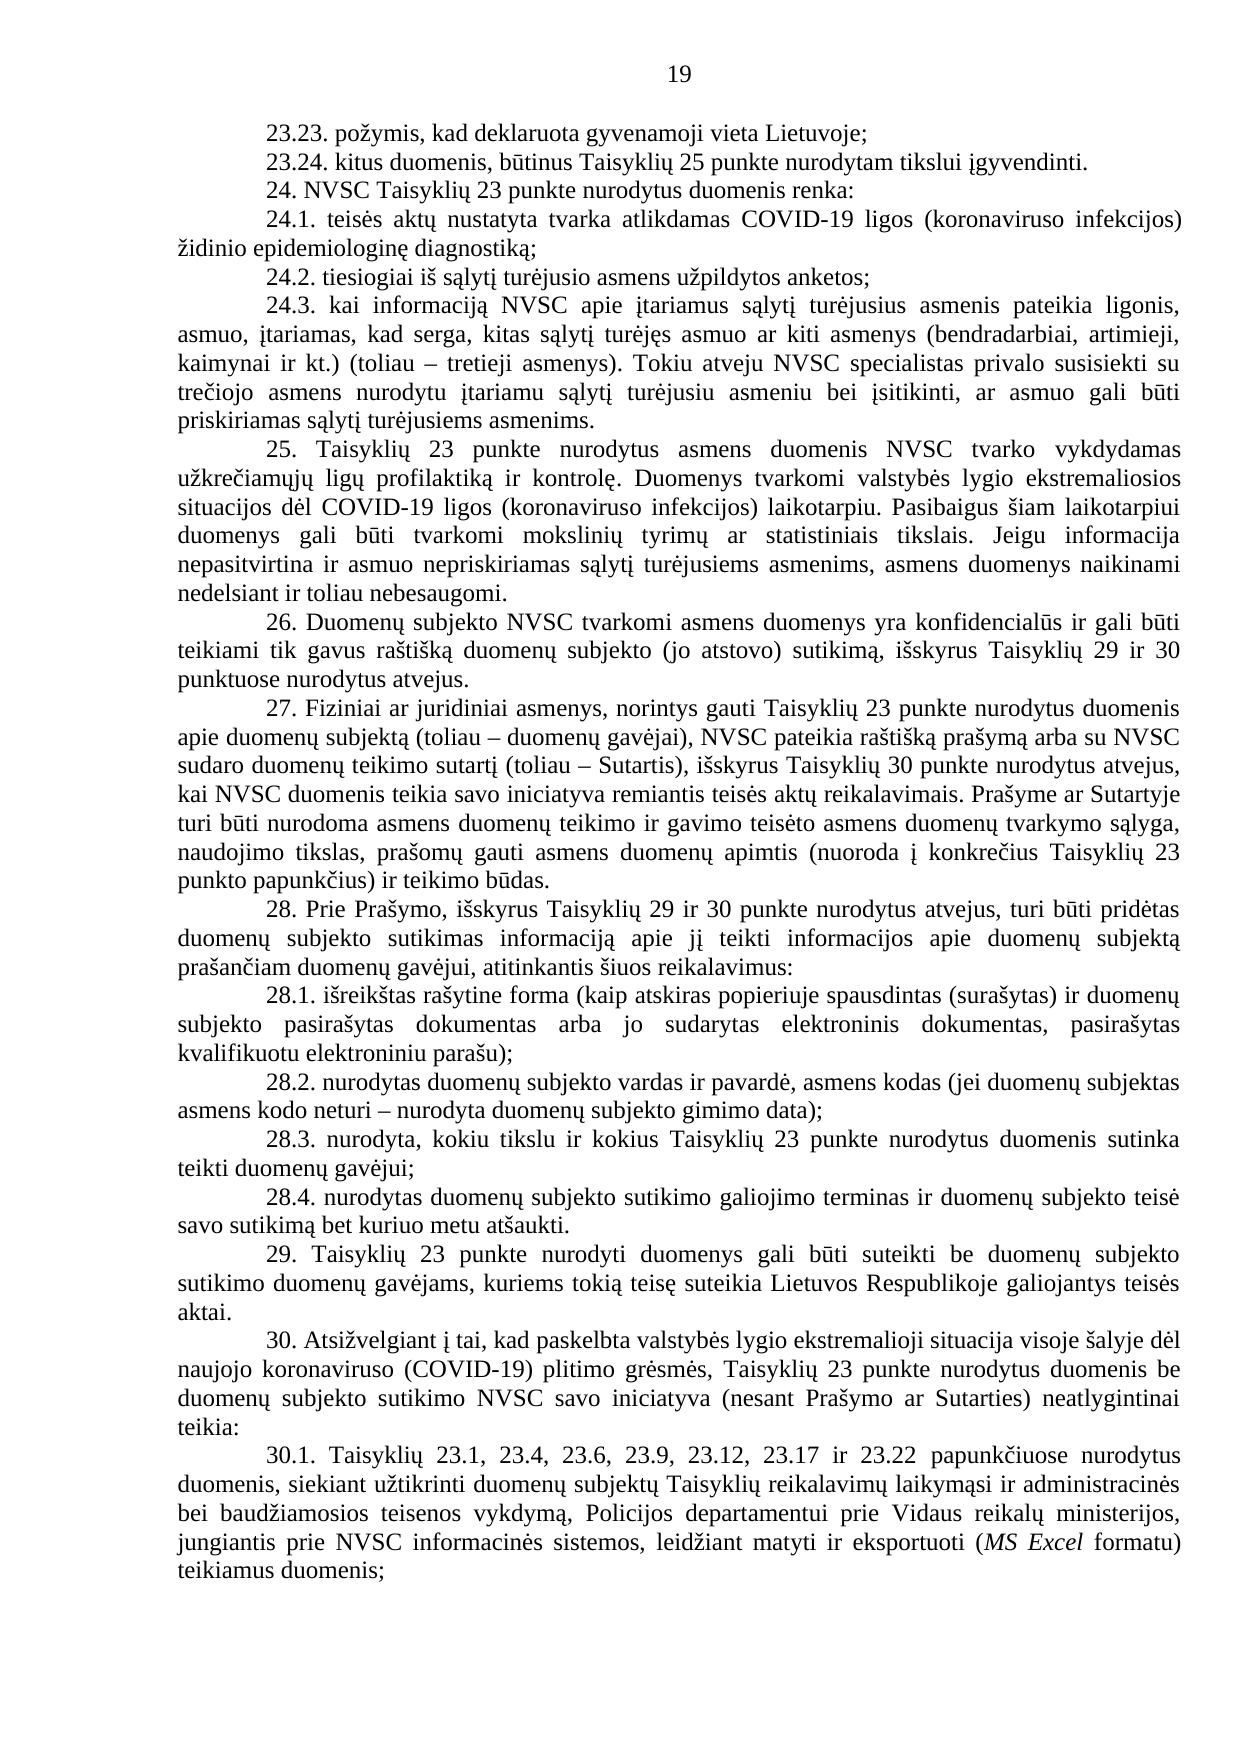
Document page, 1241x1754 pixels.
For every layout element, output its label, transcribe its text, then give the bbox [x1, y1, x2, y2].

text 29. Taisyklių 23 punkte nurodyti duomenys gali būti suteikti be duomenų subjekto sutikimo duomenų gavėjams, kuriems tokią teisę suteikia Lietuvos Respublikoje galiojantys teisės aktai. [177, 1239, 1181, 1326]
text 24.3. kai informaciją NVSC apie įtariamus sąlytį turėjusius asmenis pateikia ligonis, asmuo, įtariamas, kad serga, kitas sąlytį turėjęs asmuo ar kiti asmenys (bendradarbiai, artimieji, kaimynai ir kt.) (toliau – tretieji asmenys). Tokiu atveju NVSC specialistas privalo susisiekti su trečiojo asmens nurodytu įtariamu sąlytį turėjusiu asmeniu bei įsitikinti, ar asmuo gali būti priskiriamas sąlytį turėjusiems asmenims. [177, 291, 1181, 434]
text 30.1. Taisyklių 23.1, 23.4, 23.6, 23.9, 23.12, 23.17 ir 23.22 papunkčiuose nurodytus duomenis, siekiant užtikrinti duomenų subjektų Taisyklių reikalavimų laikymąsi ir administracinės bei baudžiamosios teisenos vykdymą, Policijos departamentui prie Vidaus reikalų ministerijos, jungiantis prie NVSC informacinės sistemos, leidžiant matyti ir eksportuoti (MS Excel formatu) teikiamus duomenis; [177, 1441, 1181, 1584]
text 24.1. teisės aktų nustatyta tvarka atlikdamas COVID-19 ligos (koronaviruso infekcijos) židinio epidemiologinę diagnostiką; [177, 204, 1183, 262]
text 28.3. nurodyta, kokiu tikslu ir kokius Taisyklių 23 punkte nurodytus duomenis sutinka teikti duomenų gavėjui; [177, 1124, 1181, 1182]
text 23.24. kitus duomenis, būtinus Taisyklių 25 punkte nurodytam tikslui įgyvendinti. [177, 147, 1181, 176]
text 28.4. nurodytas duomenų subjekto sutikimo galiojimo terminas ir duomenų subjekto teisė savo sutikimą bet kuriuo metu atšaukti. [177, 1182, 1181, 1239]
text 26. Duomenų subjekto NVSC tvarkomi asmens duomenys yra konfidencialūs ir gali būti teikiami tik gavus raštišką duomenų subjekto (jo atstovo) sutikimą, išskyrus Taisyklių 29 ir 30 punktuose nurodytus atvejus. [177, 607, 1181, 693]
text 28.1. išreikštas rašytine forma (kaip atskiras popieriuje spausdintas (surašytas) ir duomenų subjekto pasirašytas dokumentas arba jo sudarytas elektroninis dokumentas, pasirašytas kvalifikuotu elektroniniu parašu); [177, 981, 1181, 1067]
text 28. Prie Prašymo, išskyrus Taisyklių 29 ir 30 punkte nurodytus atvejus, turi būti pridėtas duomenų subjekto sutikimas informaciją apie jį teikti informacijos apie duomenų subjektą prašančiam duomenų gavėjui, atitinkantis šiuos reikalavimus: [177, 894, 1181, 981]
text 23.23. požymis, kad deklaruota gyvenamoji vieta Lietuvoje; [177, 118, 1181, 147]
text 28.2. nurodytas duomenų subjekto vardas ir pavardė, asmens kodas (jei duomenų subjektas asmens kodo neturi – nurodyta duomenų subjekto gimimo data); [177, 1067, 1181, 1124]
text 30. Atsižvelgiant į tai, kad paskelbta valstybės lygio ekstremalioji situacija visoje šalyje dėl naujojo koronaviruso (COVID-19) plitimo grėsmės, Taisyklių 23 punkte nurodytus duomenis be duomenų subjekto sutikimo NVSC savo iniciatyva (nesant Prašymo ar Sutarties) neatlygintinai teikia: [177, 1326, 1181, 1441]
text 27. Fiziniai ar juridiniai asmenys, norintys gauti Taisyklių 23 punkte nurodytus duomenis apie duomenų subjektą (toliau – duomenų gavėjai), NVSC pateikia raštišką prašymą arba su NVSC sudaro duomenų teikimo sutartį (toliau – Sutartis), išskyrus Taisyklių 30 punkte nurodytus atvejus, kai NVSC duomenis teikia savo iniciatyva remiantis teisės aktų reikalavimais. Prašyme ar Sutartyje turi būti nurodoma asmens duomenų teikimo ir gavimo teisėto asmens duomenų tvarkymo sąlyga, naudojimo tikslas, prašomų gauti asmens duomenų apimtis (nuoroda į konkrečius Taisyklių 23 punkto papunkčius) ir teikimo būdas. [177, 693, 1181, 894]
text 24. NVSC Taisyklių 23 punkte nurodytus duomenis renka: [177, 176, 1183, 204]
text 24.2. tiesiogiai iš sąlytį turėjusio asmens užpildytos anketos; [177, 262, 1183, 291]
text 25. Taisyklių 23 punkte nurodytus asmens duomenis NVSC tvarko vykdydamas užkrečiamųjų ligų profilaktiką ir kontrolę. Duomenys tvarkomi valstybės lygio ekstremaliosios situacijos dėl COVID-19 ligos (koronaviruso infekcijos) laikotarpiu. Pasibaigus šiam laikotarpiui duomenys gali būti tvarkomi mokslinių tyrimų ar statistiniais tikslais. Jeigu informacija nepasitvirtina ir asmuo nepriskiriamas sąlytį turėjusiems asmenims, asmens duomenys naikinami nedelsiant ir toliau nebesaugomi. [177, 434, 1181, 607]
